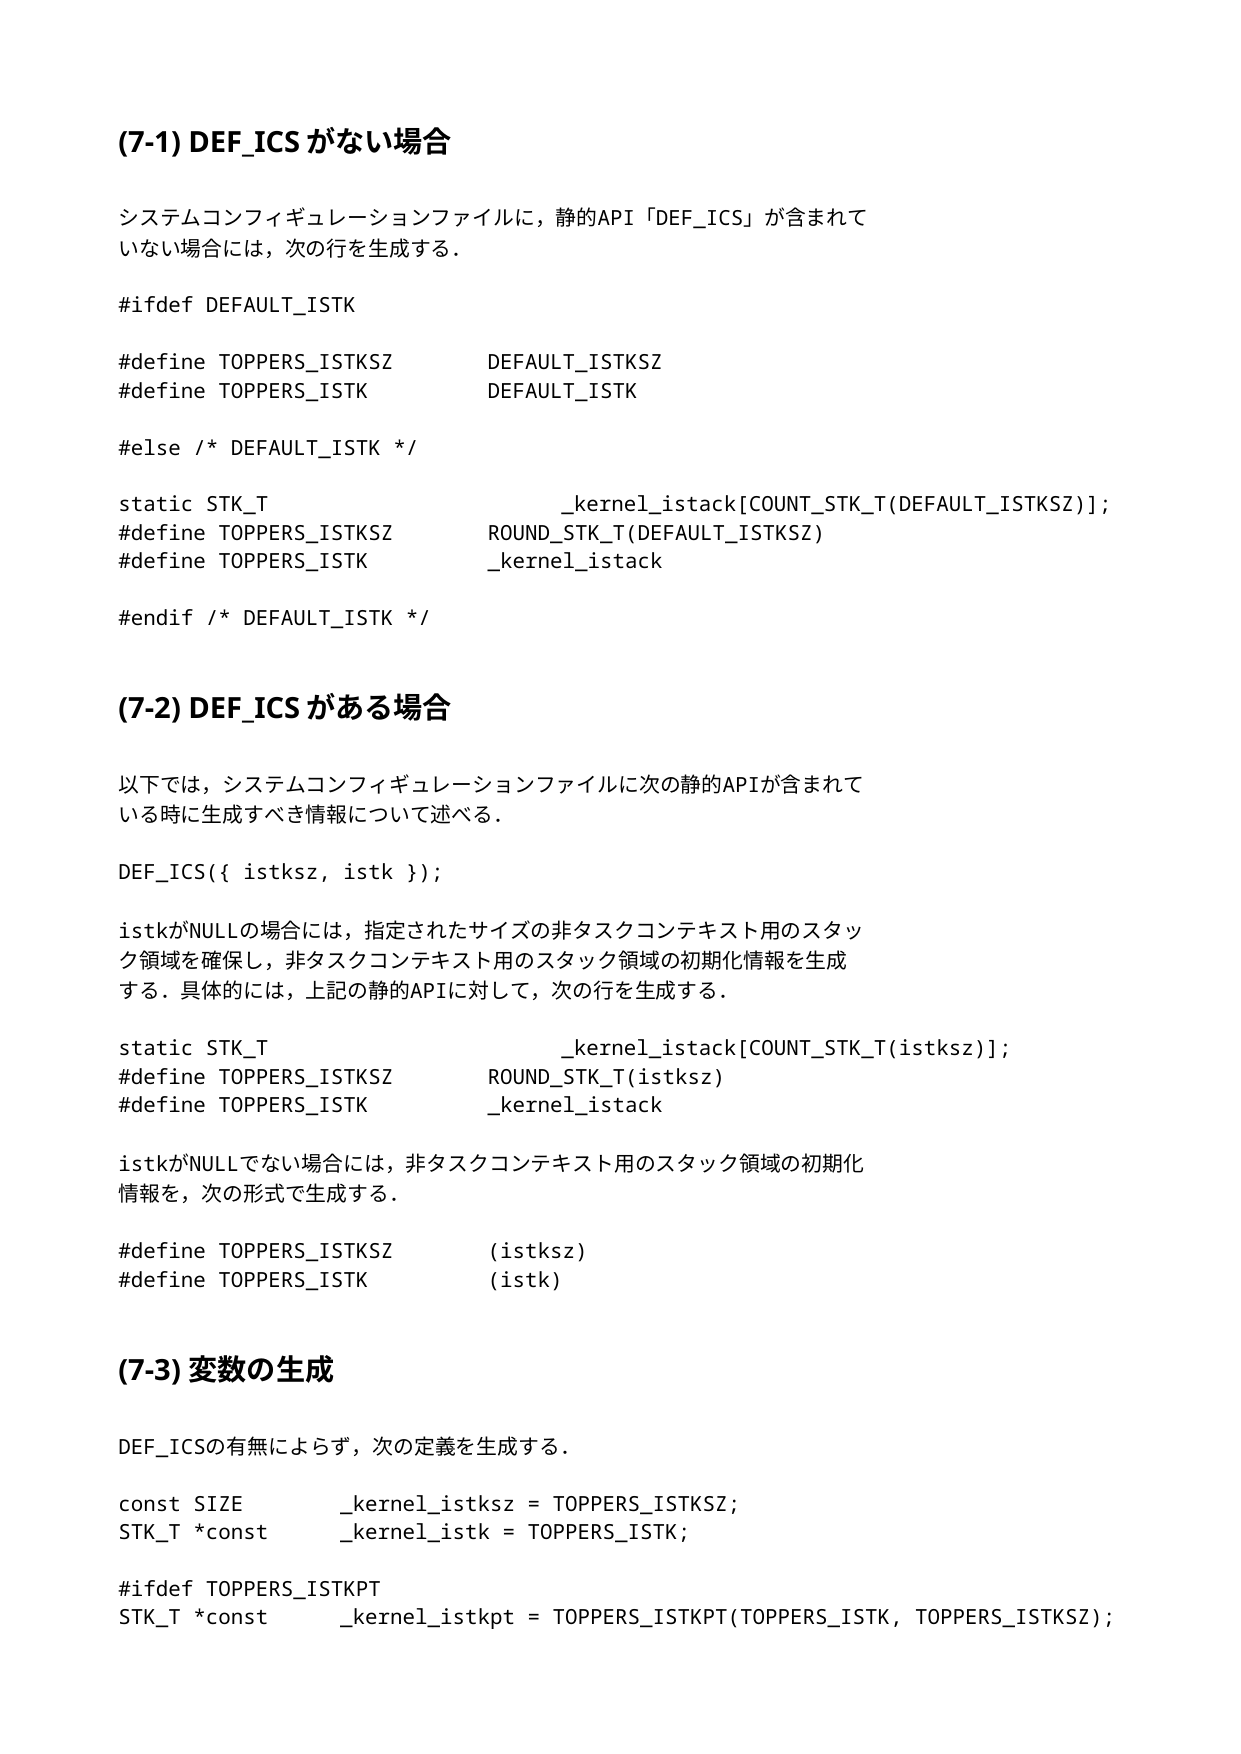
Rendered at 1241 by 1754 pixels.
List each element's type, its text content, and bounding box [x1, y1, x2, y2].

text #define TOPPERS_ISTKSZ DEFAULT_ISTKSZ [118, 347, 1122, 376]
text istkがNULLの場合には，指定されたサイズの非タスクコンテキスト用のスタッ [118, 914, 1122, 944]
text #define TOPPERS_ISTK DEFAULT_ISTK [118, 376, 1122, 404]
text #define TOPPERS_ISTK _kernel_istack [118, 1090, 1122, 1119]
text ク領域を確保し，非タスクコンテキスト用のスタック領域の初期化情報を生成 [118, 944, 1122, 975]
text static STK_T _kernel_istack[COUNT_STK_T(DEFAULT_ISTKSZ)]; [118, 489, 1122, 518]
subtitle (7-3) 変数の生成 [118, 1347, 1122, 1389]
text STK_T *const _kernel_istk = TOPPERS_ISTK; [118, 1517, 1122, 1546]
subtitle (7-2) DEF_ICSがある場合 [118, 685, 1122, 727]
text DEF_ICS({ istksz, istk }); [118, 857, 1122, 886]
text 以下では，システムコンフィギュレーションファイルに次の静的APIが含まれて [118, 768, 1122, 799]
text #ifdef TOPPERS_ISTKPT [118, 1574, 1122, 1602]
text STK_T *const _kernel_istkpt = TOPPERS_ISTKPT(TOPPERS_ISTK, TOPPERS_ISTKSZ); [118, 1602, 1122, 1631]
text #define TOPPERS_ISTKSZ ROUND_STK_T(DEFAULT_ISTKSZ) [118, 518, 1122, 546]
subtitle (7-1) DEF_ICSがない場合 [118, 118, 1122, 161]
text #endif /* DEFAULT_ISTK */ [118, 603, 1122, 632]
text DEF_ICSの有無によらず，次の定義を生成する． [118, 1430, 1122, 1460]
text #define TOPPERS_ISTK (istk) [118, 1265, 1122, 1293]
text #define TOPPERS_ISTKSZ (istksz) [118, 1236, 1122, 1265]
text static STK_T _kernel_istack[COUNT_STK_T(istksz)]; [118, 1033, 1122, 1062]
text istkがNULLでない場合には，非タスクコンテキスト用のスタック領域の初期化 [118, 1147, 1122, 1178]
text const SIZE _kernel_istksz = TOPPERS_ISTKSZ; [118, 1489, 1122, 1517]
text #define TOPPERS_ISTKSZ ROUND_STK_T(istksz) [118, 1062, 1122, 1090]
text する．具体的には，上記の静的APIに対して，次の行を生成する． [118, 975, 1122, 1005]
text いない場合には，次の行を生成する． [118, 232, 1122, 262]
text #else /* DEFAULT_ISTK */ [118, 433, 1122, 461]
text #define TOPPERS_ISTK _kernel_istack [118, 546, 1122, 575]
text 情報を，次の形式で生成する． [118, 1178, 1122, 1208]
text #ifdef DEFAULT_ISTK [118, 290, 1122, 319]
text システムコンフィギュレーションファイルに，静的API「DEF_ICS」が含まれて [118, 201, 1122, 232]
text いる時に生成すべき情報について述べる． [118, 799, 1122, 829]
